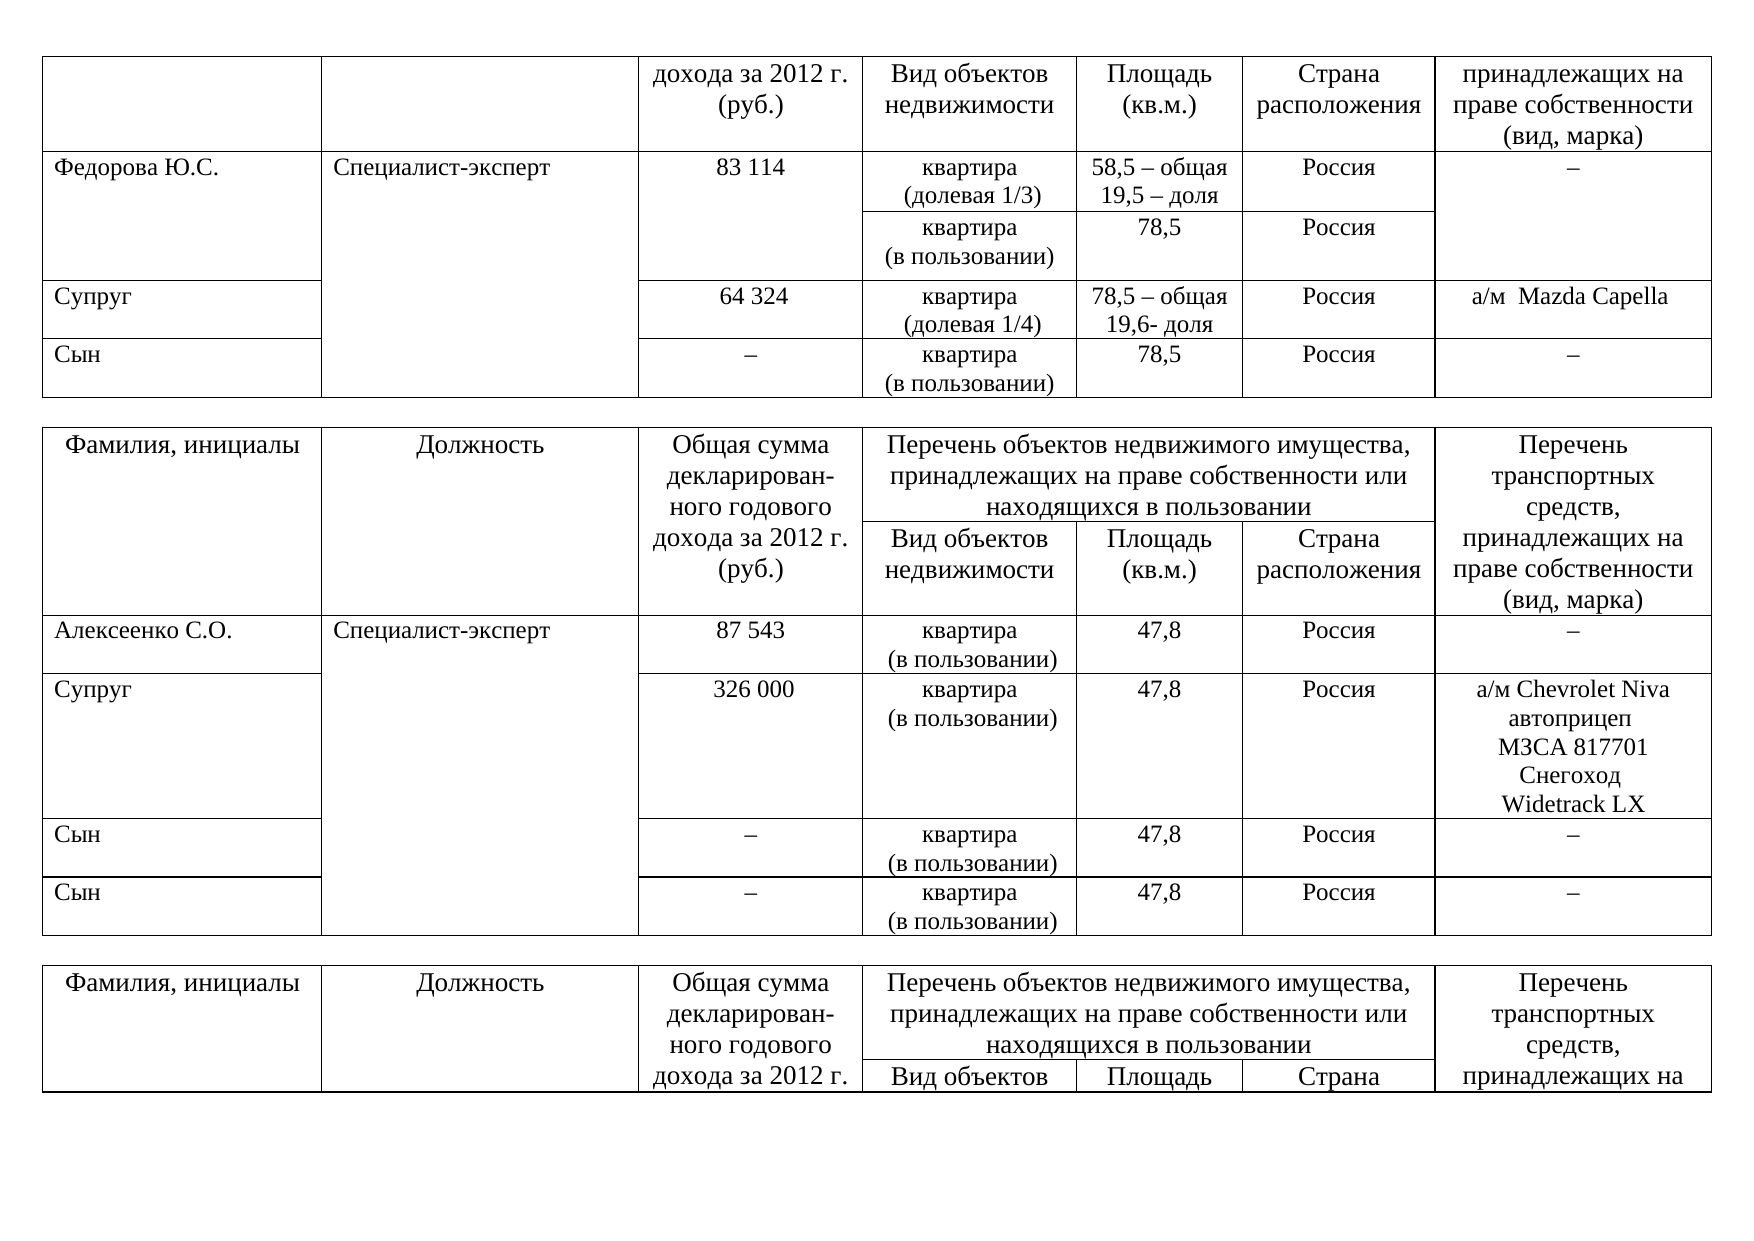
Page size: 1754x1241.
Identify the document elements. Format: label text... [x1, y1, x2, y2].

table_header [322, 57, 638, 151]
table_cell – [639, 878, 862, 935]
table_header Фамилия, инициалы [43, 428, 321, 614]
table_cell Специалист-эксперт [322, 616, 638, 935]
table_cell Специалист-эксперт [322, 152, 638, 397]
table_cell а/м Mazda Capella [1436, 281, 1711, 338]
table_cell Алексеенко С.О. [43, 616, 321, 673]
table_header Должность [322, 966, 638, 1091]
table_cell Россия [1243, 878, 1434, 935]
table_cell Страна расположения [1243, 522, 1434, 614]
table_cell Сын [43, 819, 321, 876]
table_cell 87 543 [639, 616, 862, 673]
table_cell – [1436, 616, 1711, 673]
table_header Фамилия, инициалы [43, 966, 321, 1091]
table_cell Россия [1243, 616, 1434, 673]
table_cell 83 114 [639, 152, 862, 280]
table_cell Страна расположения [1243, 57, 1434, 151]
table_header Перечень транспортных средств, принадлежащих на праве собственности (вид, марка) [1436, 428, 1711, 614]
table_cell 47,8 [1077, 674, 1242, 818]
table_header Перечень объектов недвижимого имущества, принадлежащих на праве собственности или находящихся в пользовании [863, 966, 1434, 1059]
table_cell Вид объектов [863, 1060, 1076, 1091]
table_cell – [1436, 152, 1711, 280]
table_cell Площадь [1077, 1060, 1242, 1091]
table_cell Россия [1243, 339, 1434, 397]
table_cell Вид объектов недвижимости [863, 57, 1076, 151]
table_cell квартира (в пользовании) [863, 819, 1076, 876]
table_cell – [1436, 819, 1711, 876]
table_cell – [1436, 878, 1711, 935]
table_cell Россия [1243, 212, 1434, 280]
table_header Общая сумма декларирован-ного годового дохода за 2012 г. (руб.) [639, 428, 862, 614]
table_header принадлежащих на праве собственности (вид, марка) [1436, 57, 1711, 151]
table_cell 78,5 – общая 19,6- доля [1077, 281, 1242, 338]
table_cell 47,8 [1077, 819, 1242, 876]
table_cell квартира (в пользовании) [863, 339, 1076, 397]
table_cell Сын [43, 878, 321, 935]
table_cell квартира (в пользовании) [863, 878, 1076, 935]
table_cell Россия [1243, 281, 1434, 338]
table_header дохода за 2012 г. (руб.) [639, 57, 862, 151]
table_cell а/м Chevrolet Niva автоприцеп МЗСА 817701 Снегоход Widetrack LX [1436, 674, 1711, 818]
table_cell 47,8 [1077, 878, 1242, 935]
table_cell – [639, 339, 862, 397]
table_cell 326 000 [639, 674, 862, 818]
table_cell 47,8 [1077, 616, 1242, 673]
table_cell Россия [1243, 674, 1434, 818]
table_cell квартира (в пользовании) [863, 674, 1076, 818]
table_cell – [639, 819, 862, 876]
table_cell Супруг [43, 281, 321, 338]
table_cell – [1436, 339, 1711, 397]
table_cell 78,5 [1077, 212, 1242, 280]
table_cell 58,5 – общая 19,5 – доля [1077, 152, 1242, 211]
table_cell Площадь (кв.м.) [1077, 522, 1242, 614]
table_cell 64 324 [639, 281, 862, 338]
table_cell квартира (долевая 1/3) [863, 152, 1076, 211]
table_cell квартира (долевая 1/4) [863, 281, 1076, 338]
table_cell Сын [43, 339, 321, 397]
table_cell Федорова Ю.С. [43, 152, 321, 280]
table_header Перечень транспортных средств, принадлежащих на [1436, 966, 1711, 1091]
table_cell Россия [1243, 819, 1434, 876]
table_cell Вид объектов недвижимости [863, 522, 1076, 614]
table_cell квартира (в пользовании) [863, 212, 1076, 280]
table_header Должность [322, 428, 638, 614]
table_header [43, 57, 321, 151]
table_cell 78,5 [1077, 339, 1242, 397]
table_cell Россия [1243, 152, 1434, 211]
table_header Перечень объектов недвижимого имущества, принадлежащих на праве собственности или находящихся в пользовании [863, 428, 1434, 521]
table_cell Площадь (кв.м.) [1077, 57, 1242, 151]
table_cell квартира (в пользовании) [863, 616, 1076, 673]
table_cell Страна [1243, 1060, 1434, 1091]
table_header Общая сумма декларирован-ного годового дохода за 2012 г. [639, 966, 862, 1091]
table_cell Супруг [43, 674, 321, 818]
